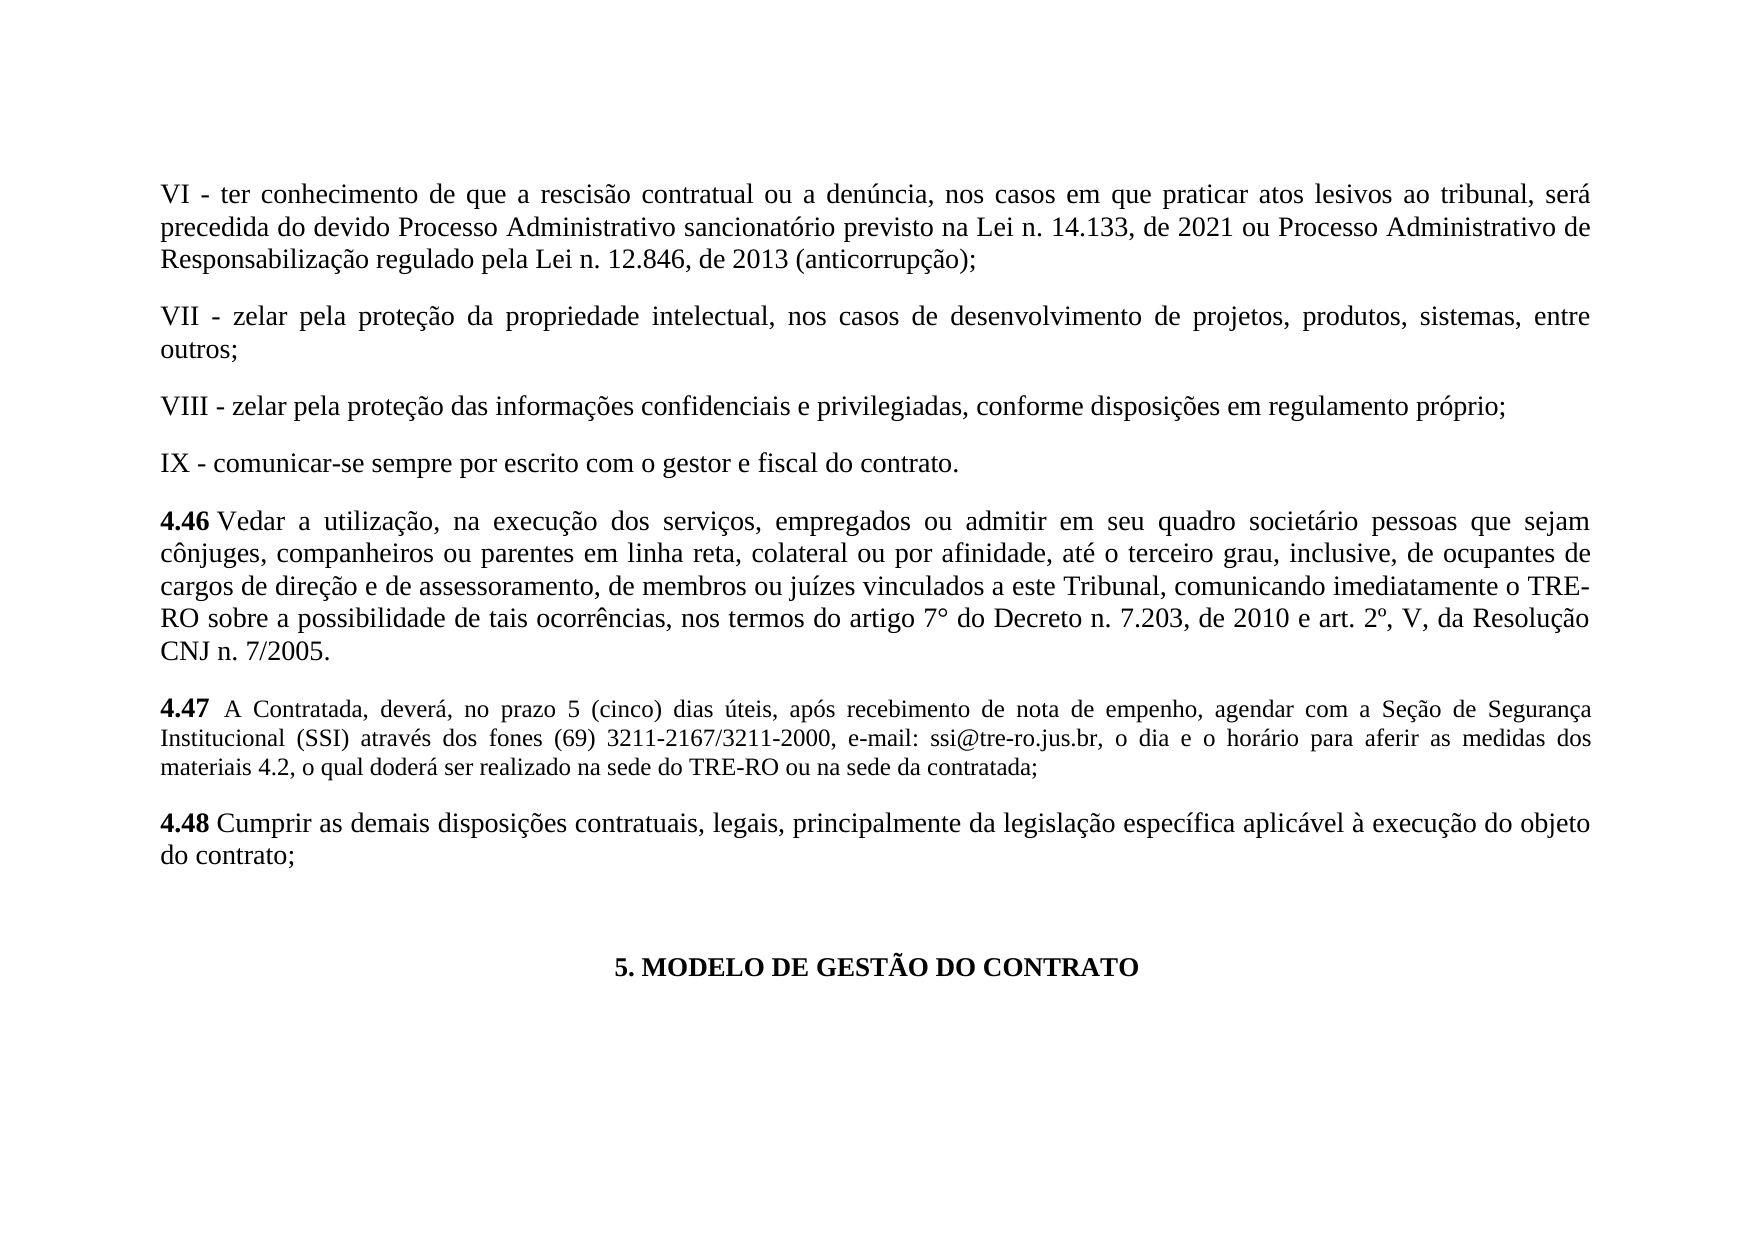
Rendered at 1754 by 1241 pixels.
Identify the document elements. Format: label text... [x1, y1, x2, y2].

text VIII - zelar pela proteção das informações confidenciais e privilegiadas, conforme disposições em regulamento próprio; [160, 389, 1594, 422]
text VI - ter conhecimento de que a rescisão contratual ou a denúncia, nos casos em que praticar atos lesivos ao tribunal, será precedida do devido Processo Administrativo sancionatório previsto na Lei n. 14.133, de 2021 ou Processo Administrativo de Responsabilização regulado pela Lei n. 12.846, de 2013 (anticorrupção); [160, 177, 1594, 274]
text 4.48 Cumprir as demais disposições contratuais, legais, principalmente da legislação específica aplicável à execução do objeto do contrato; [160, 806, 1594, 871]
text IX - comunicar-se sempre por escrito com o gestor e fiscal do contrato. [160, 447, 1594, 479]
text 4.47 A Contratada, deverá, no prazo 5 (cinco) dias úteis, após recebimento de nota de empenho, agendar com a Seção de Segurança Institucional (SSI) através dos fones (69) 3211-2167/3211-2000, e-mail: ssi@tre-ro.jus.br, o dia e o horário para aferir as medidas dos materiais 4.2, o qual doderá ser realizado na sede do TRE-RO ou na sede da contratada; [160, 691, 1594, 781]
text VII - zelar pela proteção da propriedade intelectual, nos casos de desenvolvimento de projetos, produtos, sistemas, entre outros; [160, 299, 1594, 364]
text 5. MODELO DE GESTÃO DO CONTRATO [148, 951, 1606, 982]
text 4.46 Vedar a utilização, na execução dos serviços, empregados ou admitir em seu quadro societário pessoas que sejam cônjuges, companheiros ou parentes em linha reta, colateral ou por afinidade, até o terceiro grau, inclusive, de ocupantes de cargos de direção e de assessoramento, de membros ou juízes vinculados a este Tribunal, comunicando imediatamente o TRE-RO sobre a possibilidade de tais ocorrências, nos termos do artigo 7° do Decreto n. 7.203, de 2010 e art. 2º, V, da Resolução CNJ n. 7/2005. [160, 504, 1594, 666]
